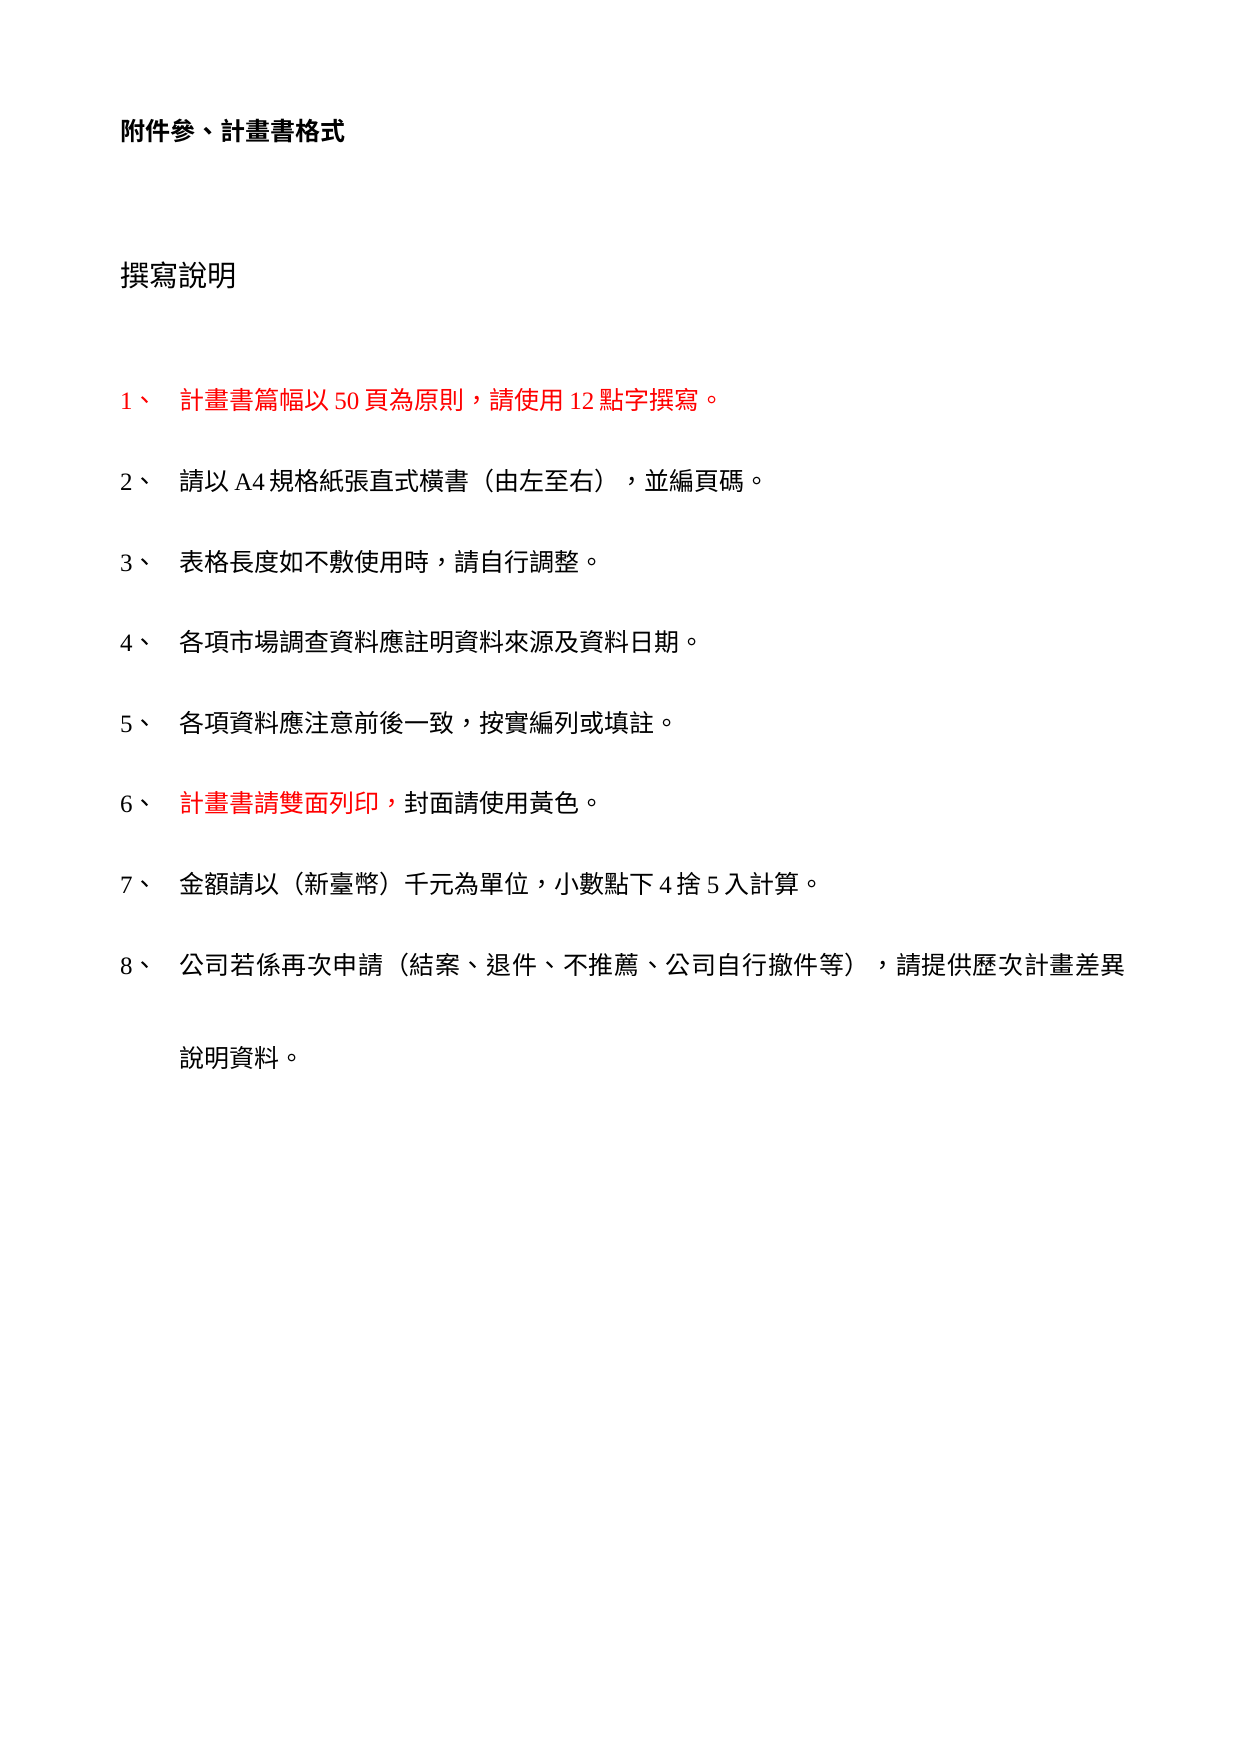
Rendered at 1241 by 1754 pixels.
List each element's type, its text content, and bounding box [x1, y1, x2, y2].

list 公司若係再次申請（結案、退件、不推薦、公司自行撤件等），請提供歷次計畫差異說明資料。 [120, 922, 1127, 1078]
list 計畫書篇幅以50頁為原則，請使用12點字撰寫。 [120, 357, 1127, 420]
text 撰寫說明 [120, 232, 1120, 295]
list 表格長度如不敷使用時，請自行調整。 [120, 518, 1127, 581]
text 附件參、計畫書格式 [120, 98, 1120, 160]
list 計畫書請雙面列印，封面請使用黃色。 [120, 760, 1127, 823]
list 各項資料應注意前後一致，按實編列或填註。 [120, 680, 1127, 742]
list 各項市場調查資料應註明資料來源及資料日期。 [120, 599, 1127, 662]
list 請以A4規格紙張直式橫書（由左至右），並編頁碼。 [120, 438, 1127, 500]
list 金額請以（新臺幣）千元為單位，小數點下4捨5入計算。 [120, 841, 1127, 903]
